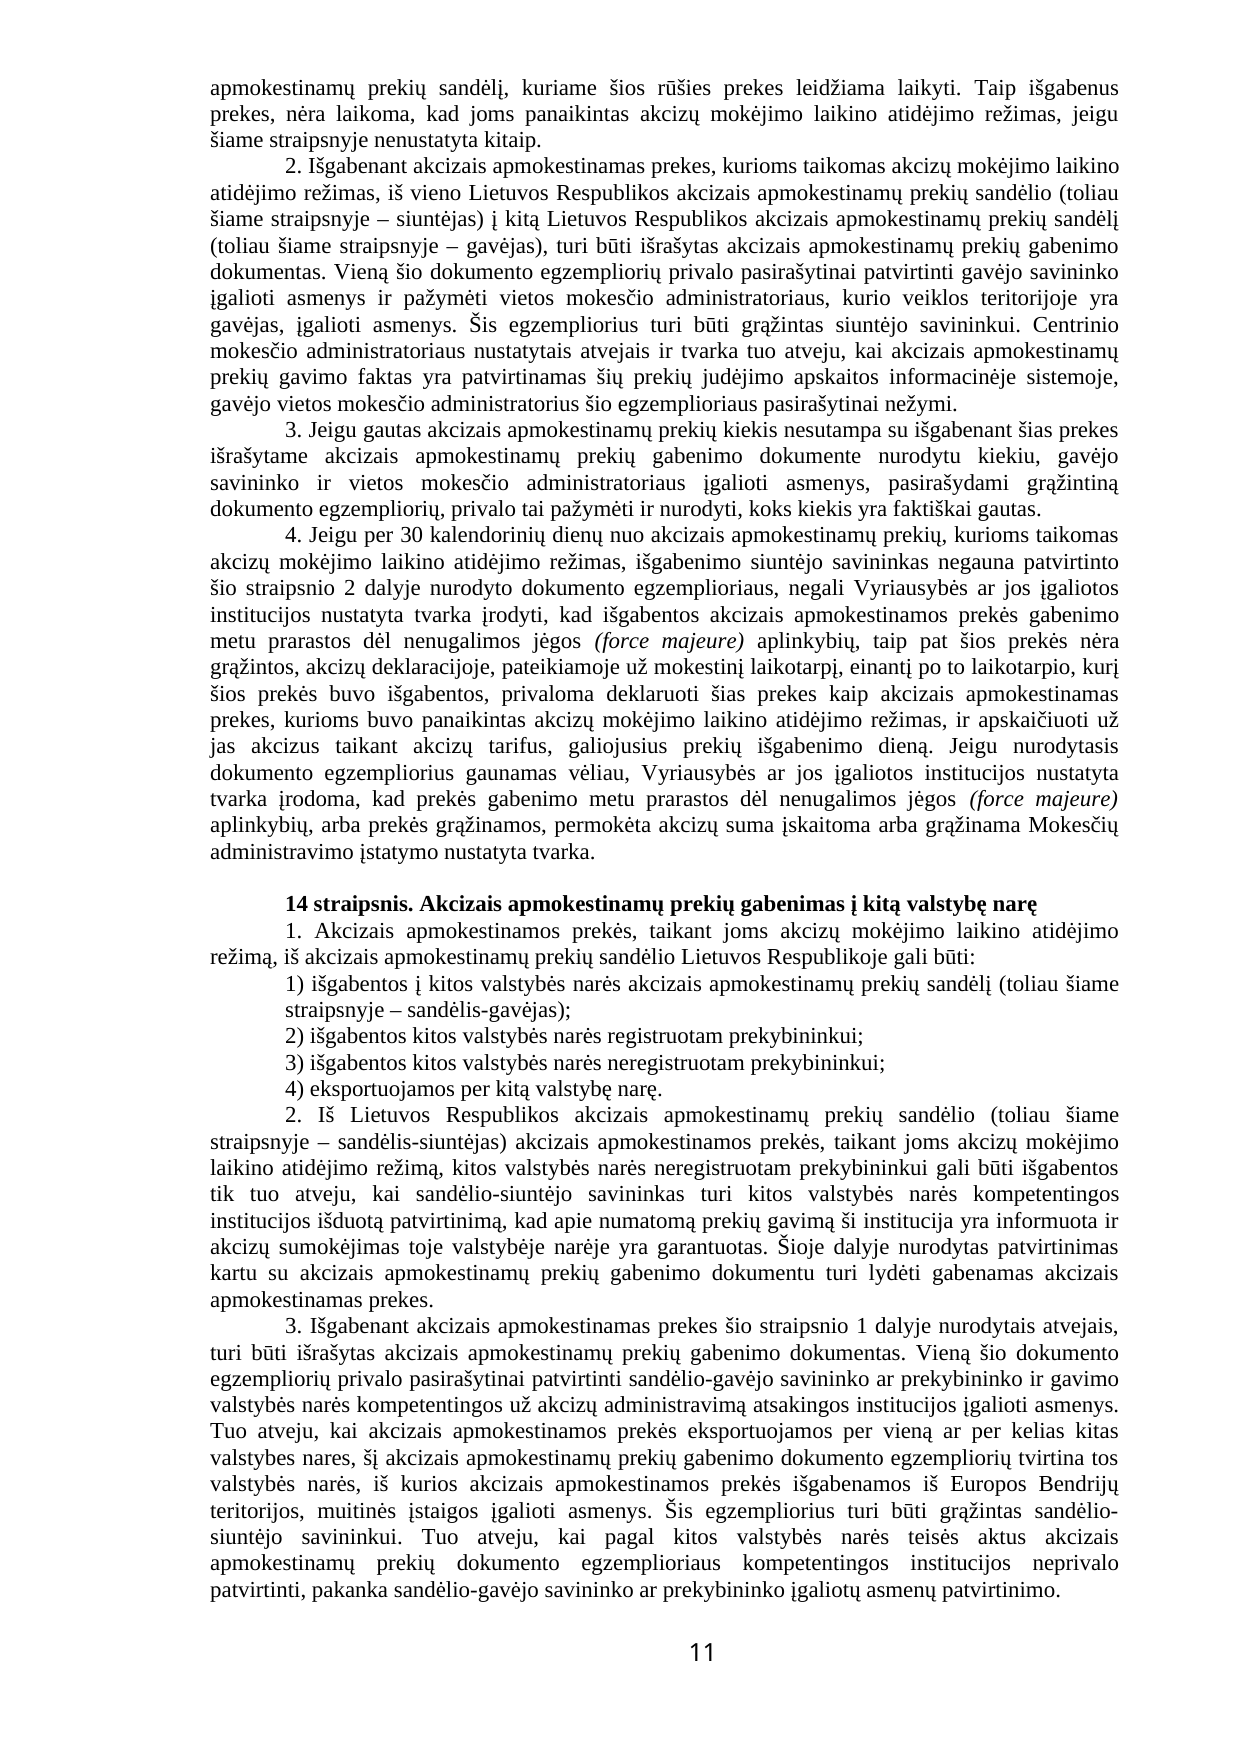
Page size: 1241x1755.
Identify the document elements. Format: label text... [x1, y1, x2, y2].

text 1. Akcizais apmokestinamos prekės, taikant joms akcizų mokėjimo laikino atidėjimo režimą, iš akcizais apmokestinamų prekių sandėlio Lietuvos Respublikoje gali būti: [210, 917, 1120, 969]
text 3) išgabentos kitos valstybės narės neregistruotam prekybininkui; [210, 1049, 1120, 1075]
text 14 straipsnis. Akcizais apmokestinamų prekių gabenimas į kitą valstybę narę [210, 891, 1120, 917]
text 2. Iš Lietuvos Respublikos akcizais apmokestinamų prekių sandėlio (toliau šiame straipsnyje – sandėlis-siuntėjas) akcizais apmokestinamos prekės, taikant joms akcizų mokėjimo laikino atidėjimo režimą, kitos valstybės narės neregistruotam prekybininkui gali būti išgabentos tik tuo atveju, kai sandėlio-siuntėjo savininkas turi kitos valstybės narės kompetentingos institucijos išduotą patvirtinimą, kad apie numatomą prekių gavimą ši institucija yra informuota ir akcizų sumokėjimas toje valstybėje narėje yra garantuotas. Šioje dalyje nurodytas patvirtinimas kartu su akcizais apmokestinamų prekių gabenimo dokumentu turi lydėti gabenamas akcizais apmokestinamas prekes. [210, 1101, 1120, 1312]
text 3. Jeigu gautas akcizais apmokestinamų prekių kiekis nesutampa su išgabenant šias prekes išrašytame akcizais apmokestinamų prekių gabenimo dokumente nurodytu kiekiu, gavėjo savininko ir vietos mokesčio administratoriaus įgalioti asmenys, pasirašydami grąžintiną dokumento egzempliorių, privalo tai pažymėti ir nurodyti, koks kiekis yra faktiškai gautas. [210, 416, 1120, 522]
text 2) išgabentos kitos valstybės narės registruotam prekybininkui; [210, 1022, 1120, 1049]
text 3. Išgabenant akcizais apmokestinamas prekes šio straipsnio 1 dalyje nurodytais atvejais, turi būti išrašytas akcizais apmokestinamų prekių gabenimo dokumentas. Vieną šio dokumento egzempliorių privalo pasirašytinai patvirtinti sandėlio-gavėjo savininko ar prekybininko ir gavimo valstybės narės kompetentingos už akcizų administravimą atsakingos institucijos įgalioti asmenys. Tuo atveju, kai akcizais apmokestinamos prekės eksportuojamos per vieną ar per kelias kitas valstybes nares, šį akcizais apmokestinamų prekių gabenimo dokumento egzempliorių tvirtina tos valstybės narės, iš kurios akcizais apmokestinamos prekės išgabenamos iš Europos Bendrijų teritorijos, muitinės įstaigos įgalioti asmenys. Šis egzempliorius turi būti grąžintas sandėlio-siuntėjo savininkui. Tuo atveju, kai pagal kitos valstybės narės teisės aktus akcizais apmokestinamų prekių dokumento egzemplioriaus kompetentingos institucijos neprivalo patvirtinti, pakanka sandėlio-gavėjo savininko ar prekybininko įgaliotų asmenų patvirtinimo. [210, 1312, 1120, 1602]
text 1) išgabentos į kitos valstybės narės akcizais apmokestinamų prekių sandėlį (toliau šiame straipsnyje – sandėlis-gavėjas); [285, 969, 1120, 1022]
text 2. Išgabenant akcizais apmokestinamas prekes, kurioms taikomas akcizų mokėjimo laikino atidėjimo režimas, iš vieno Lietuvos Respublikos akcizais apmokestinamų prekių sandėlio (toliau šiame straipsnyje – siuntėjas) į kitą Lietuvos Respublikos akcizais apmokestinamų prekių sandėlį (toliau šiame straipsnyje – gavėjas), turi būti išrašytas akcizais apmokestinamų prekių gabenimo dokumentas. Vieną šio dokumento egzempliorių privalo pasirašytinai patvirtinti gavėjo savininko įgalioti asmenys ir pažymėti vietos mokesčio administratoriaus, kurio veiklos teritorijoje yra gavėjas, įgalioti asmenys. Šis egzempliorius turi būti grąžintas siuntėjo savininkui. Centrinio mokesčio administratoriaus nustatytais atvejais ir tvarka tuo atveju, kai akcizais apmokestinamų prekių gavimo faktas yra patvirtinamas šių prekių judėjimo apskaitos informacinėje sistemoje, gavėjo vietos mokesčio administratorius šio egzemplioriaus pasirašytinai nežymi. [210, 153, 1120, 416]
text 4) eksportuojamos per kitą valstybę narę. [210, 1075, 1120, 1101]
text 4. Jeigu per 30 kalendorinių dienų nuo akcizais apmokestinamų prekių, kurioms taikomas akcizų mokėjimo laikino atidėjimo režimas, išgabenimo siuntėjo savininkas negauna patvirtinto šio straipsnio 2 dalyje nurodyto dokumento egzemplioriaus, negali Vyriausybės ar jos įgaliotos institucijos nustatyta tvarka įrodyti, kad išgabentos akcizais apmokestinamos prekės gabenimo metu prarastos dėl nenugalimos jėgos (force majeure) aplinkybių, taip pat šios prekės nėra grąžintos, akcizų deklaracijoje, pateikiamoje už mokestinį laikotarpį, einantį po to laikotarpio, kurį šios prekės buvo išgabentos, privaloma deklaruoti šias prekes kaip akcizais apmokestinamas prekes, kurioms buvo panaikintas akcizų mokėjimo laikino atidėjimo režimas, ir apskaičiuoti už jas akcizus taikant akcizų tarifus, galiojusius prekių išgabenimo dieną. Jeigu nurodytasis dokumento egzempliorius gaunamas vėliau, Vyriausybės ar jos įgaliotos institucijos nustatyta tvarka įrodoma, kad prekės gabenimo metu prarastos dėl nenugalimos jėgos (force majeure) aplinkybių, arba prekės grąžinamos, permokėta akcizų suma įskaitoma arba grąžinama Mokesčių administravimo įstatymo nustatyta tvarka. [210, 522, 1120, 864]
text apmokestinamų prekių sandėlį, kuriame šios rūšies prekes leidžiama laikyti. Taip išgabenus prekes, nėra laikoma, kad joms panaikintas akcizų mokėjimo laikino atidėjimo režimas, jeigu šiame straipsnyje nenustatyta kitaip. [210, 73, 1120, 153]
